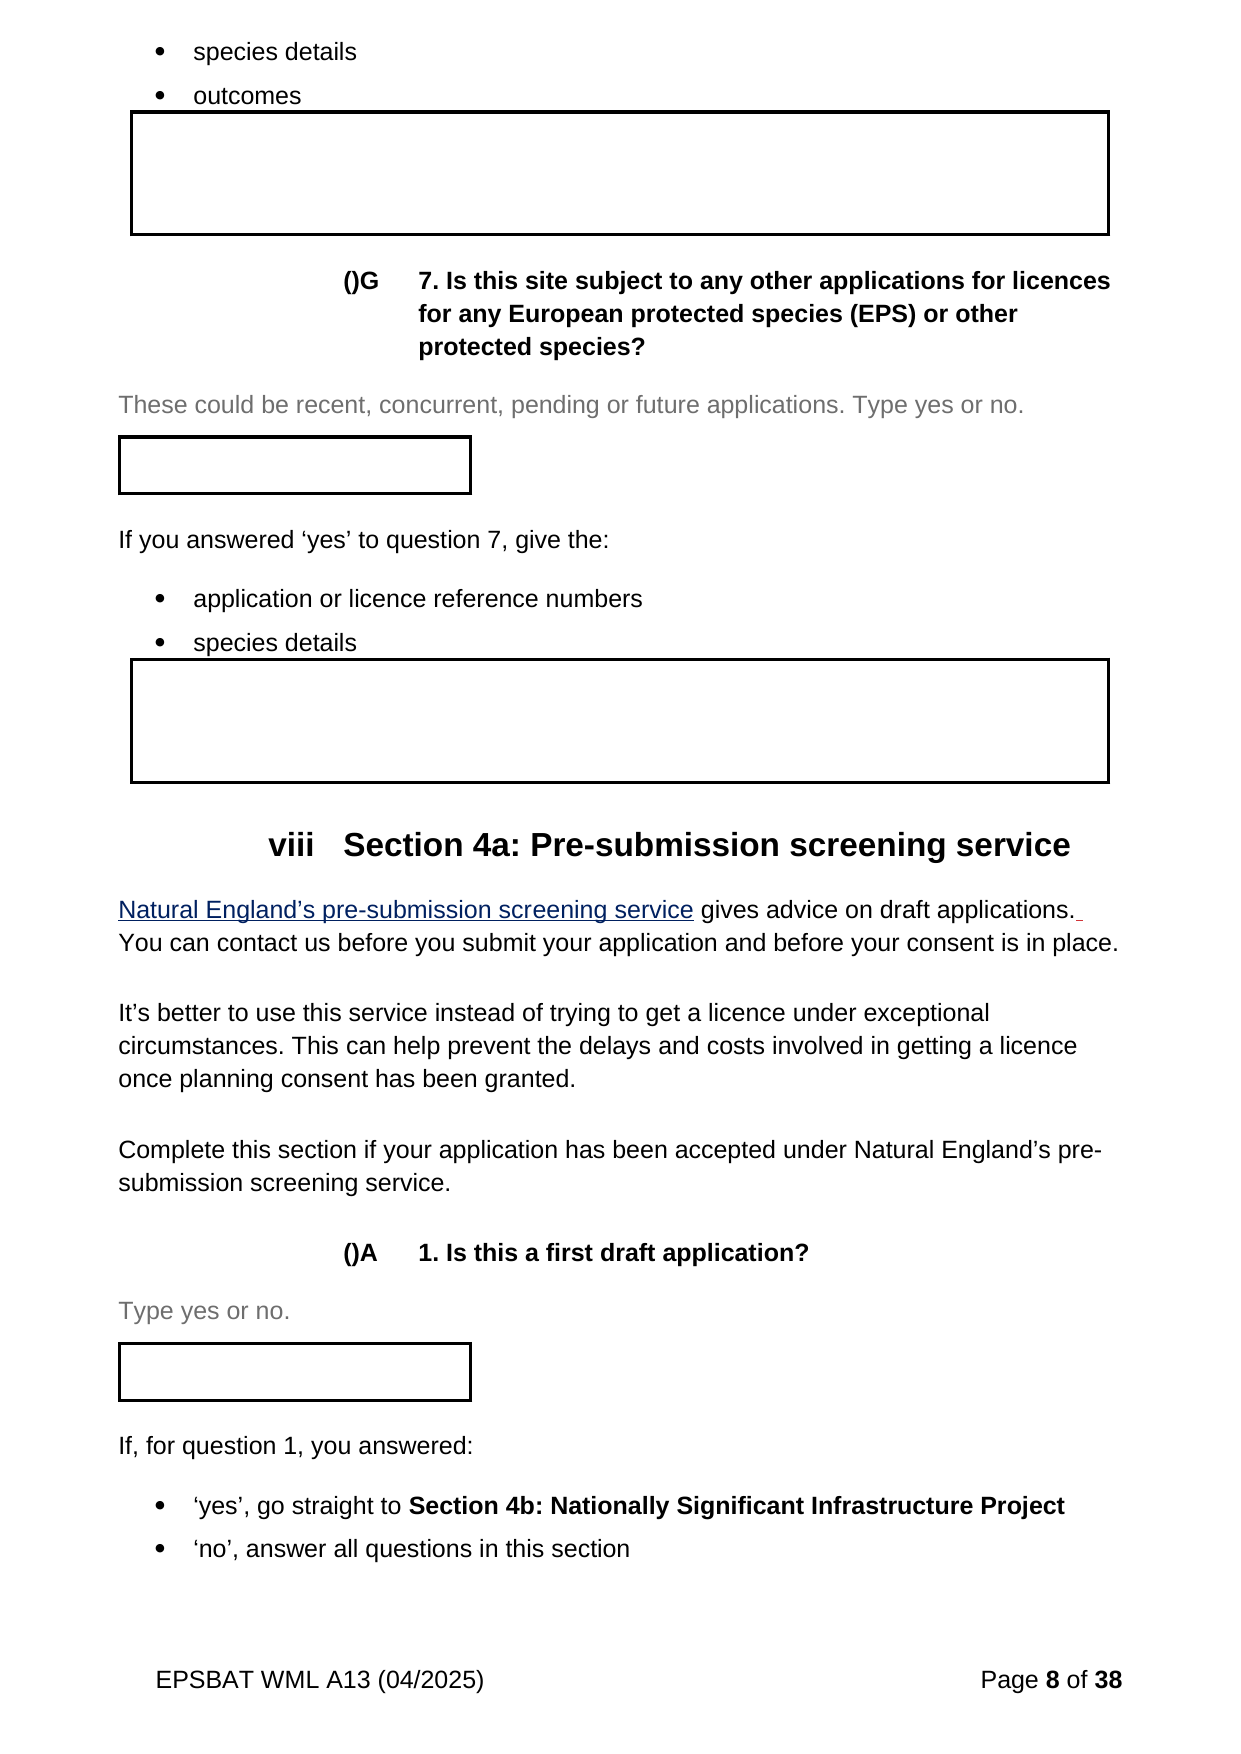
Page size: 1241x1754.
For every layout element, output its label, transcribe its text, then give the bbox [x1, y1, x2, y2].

list ‘no’, answer all questions in this section [156, 1533, 1122, 1564]
text Complete this section if your application has been accepted under Natural England’s pre-submission screening service. [118, 1135, 1122, 1196]
list species details [156, 35, 1122, 67]
text Type yes or no. [118, 1296, 1122, 1325]
list application or licence reference numbers [156, 583, 1122, 614]
text It’s better to use this service instead of trying to get a licence under exceptional circumstances. This can help prevent the delays and costs involved in getting a licence once planning consent has been granted. [118, 998, 1122, 1093]
subtitle 1. Is this a first draft application? [343, 1238, 1122, 1267]
text If, for question 1, you answered: [118, 1431, 1122, 1460]
subtitle Section 4a: Pre-submission screening service [268, 825, 1122, 864]
list outcomes [156, 79, 1122, 110]
subtitle 7. Is this site subject to any other applications for licences for any European protected species (EPS) or other protected species? [343, 266, 1122, 361]
text Natural England’s pre-submission screening service gives advice on draft applications. You can contact us before you submit your application and before your consent is in place. [118, 894, 1122, 956]
text If you answered ‘yes’ to question 7, give the: [118, 524, 1122, 553]
list species details [156, 626, 1122, 658]
text These could be recent, concurrent, pending or future applications. Type yes or no. [118, 390, 1122, 418]
list ‘yes’, go straight to Section 4b: Nationally Significant Infrastructure Project [156, 1489, 1122, 1520]
